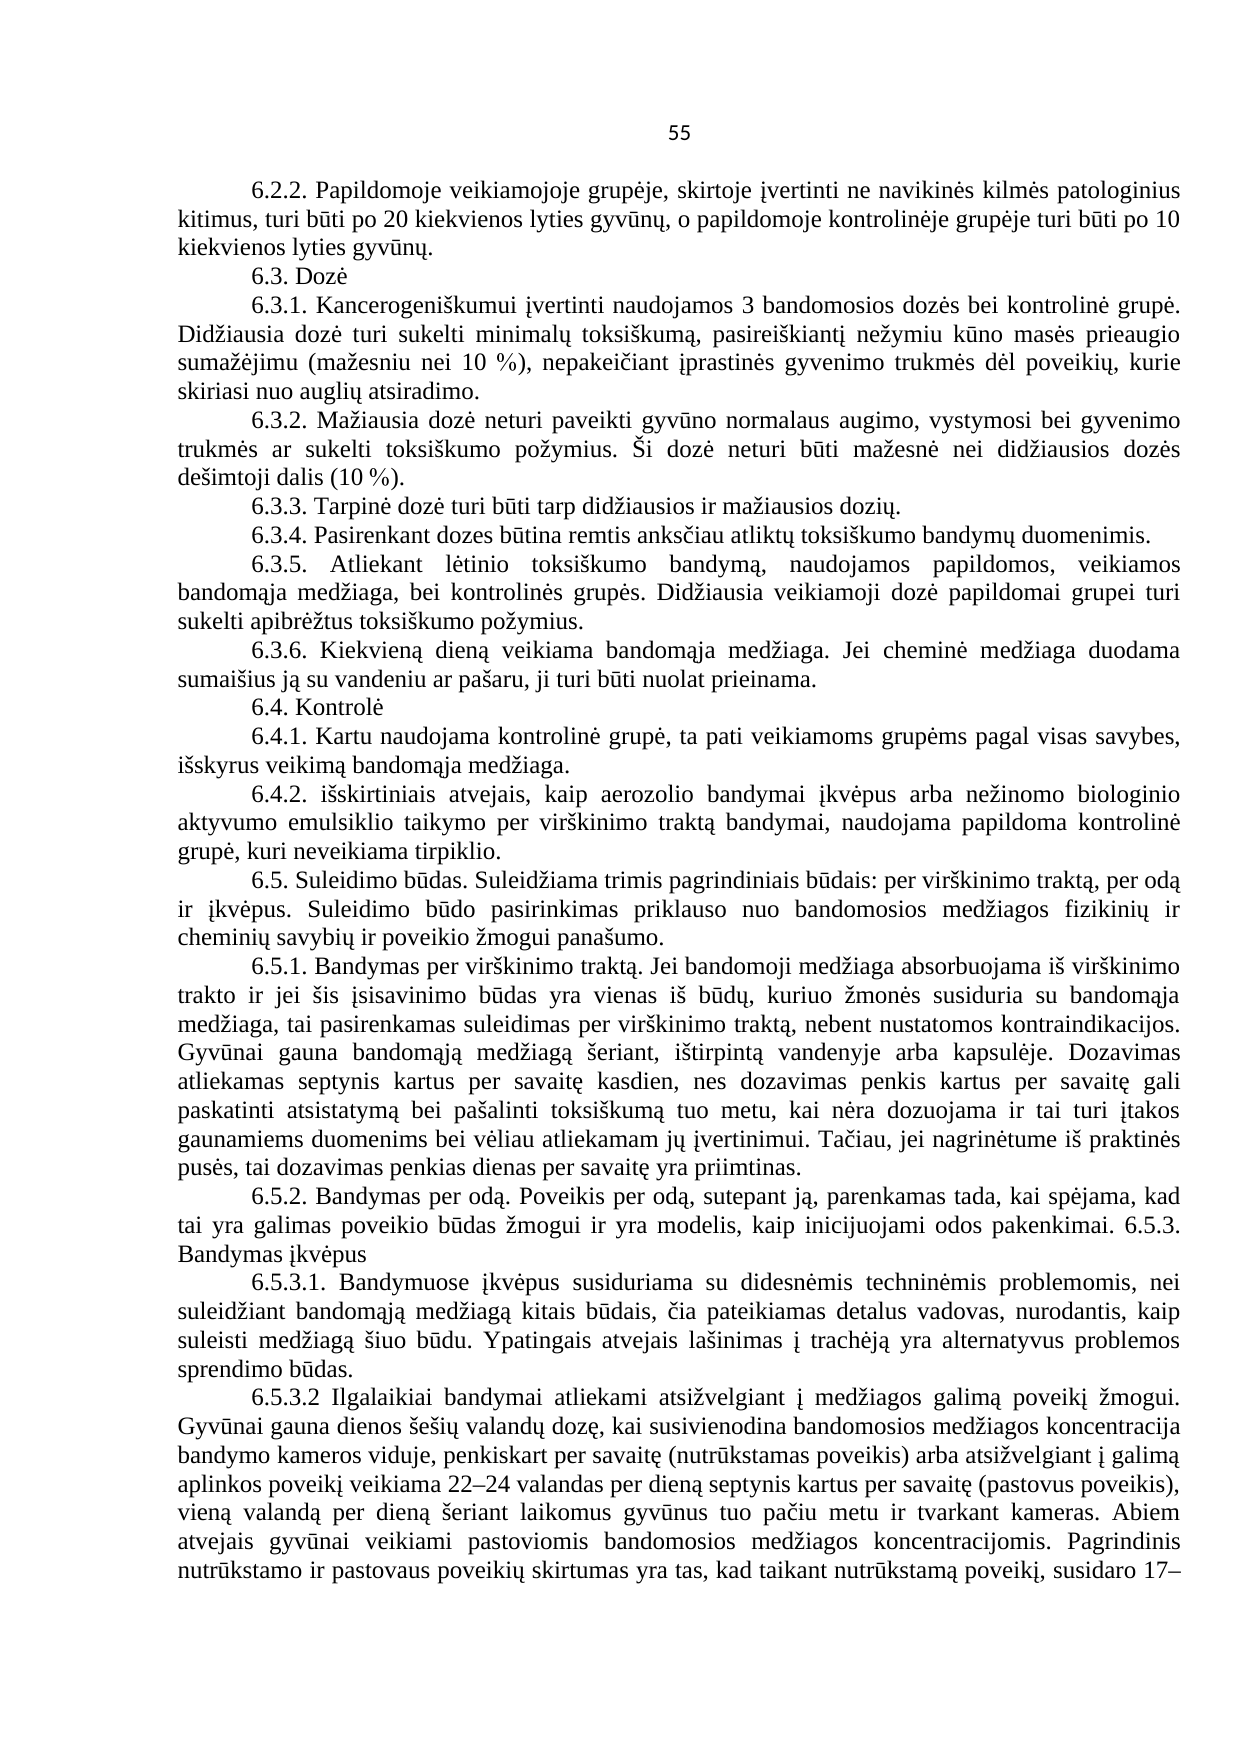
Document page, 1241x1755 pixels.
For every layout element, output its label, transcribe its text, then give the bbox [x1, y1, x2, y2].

text 6.3. Dozė [177, 261, 1181, 290]
text 6.3.2. Mažiausia dozė neturi paveikti gyvūno normalaus augimo, vystymosi bei gyvenimo trukmės ar sukelti toksiškumo požymius. Ši dozė neturi būti mažesnė nei didžiausios dozės dešimtoji dalis (10 ). [177, 405, 1181, 491]
text 6.3.4. Pasirenkant dozes būtina remtis anksčiau atliktų toksiškumo bandymų duomenimis. [177, 520, 1181, 549]
text 6.2.2. Papildomoje veikiamojoje grupėje, skirtoje įvertinti ne navikinės kilmės patologinius kitimus, turi būti po 20 kiekvienos lyties gyvūnų, o papildomoje kontrolinėje grupėje turi būti po 10 kiekvienos lyties gyvūnų. [177, 175, 1181, 261]
text 6.4.1. Kartu naudojama kontrolinė grupė, ta pati veikiamoms grupėms pagal visas savybes, išskyrus veikimą bandomąja medžiaga. [177, 721, 1181, 779]
text 6.5.2. Bandymas per odą. Poveikis per odą, sutepant ją, parenkamas tada, kai spėjama, kad tai yra galimas poveikio būdas žmogui ir yra modelis, kaip inicijuojami odos pakenkimai. 6.5.3. Bandymas įkvėpus [177, 1181, 1181, 1267]
text 6.3.1. Kancerogeniškumui įvertinti naudojamos 3 bandomosios dozės bei kontrolinė grupė. Didžiausia dozė turi sukelti minimalų toksiškumą, pasireiškiantį nežymiu kūno masės prieaugio sumažėjimu (mažesniu nei 10 ), nepakeičiant įprastinės gyvenimo trukmės dėl poveikių, kurie skiriasi nuo auglių atsiradimo. [177, 290, 1181, 405]
text 6.5.1. Bandymas per virškinimo traktą. Jei bandomoji medžiaga absorbuojama iš virškinimo trakto ir jei šis įsisavinimo būdas yra vienas iš būdų, kuriuo žmonės susiduria su bandomąja medžiaga, tai pasirenkamas suleidimas per virškinimo traktą, nebent nustatomos kontraindikacijos. Gyvūnai gauna bandomąją medžiagą šeriant, ištirpintą vandenyje arba kapsulėje. Dozavimas atliekamas septynis kartus per savaitę kasdien, nes dozavimas penkis kartus per savaitę gali paskatinti atsistatymą bei pašalinti toksiškumą tuo metu, kai nėra dozuojama ir tai turi įtakos gaunamiems duomenims bei vėliau atliekamam jų įvertinimui. Tačiau, jei nagrinėtume iš praktinės pusės, tai dozavimas penkias dienas per savaitę yra priimtinas. [177, 951, 1181, 1181]
text 6.4.2. išskirtiniais atvejais, kaip aerozolio bandymai įkvėpus arba nežinomo biologinio aktyvumo emulsiklio taikymo per virškinimo traktą bandymai, naudojama papildoma kontrolinė grupė, kuri neveikiama tirpiklio. [177, 779, 1181, 865]
text 6.3.3. Tarpinė dozė turi būti tarp didžiausios ir mažiausios dozių. [177, 491, 1181, 520]
text 6.3.6. Kiekvieną dieną veikiama bandomąja medžiaga. Jei cheminė medžiaga duodama sumaišius ją su vandeniu ar pašaru, ji turi būti nuolat prieinama. [177, 635, 1181, 692]
text 6.4. Kontrolė [177, 692, 1181, 721]
text 6.5. Suleidimo būdas. Suleidžiama trimis pagrindiniais būdais: per virškinimo traktą, per odą ir įkvėpus. Suleidimo būdo pasirinkimas priklauso nuo bandomosios medžiagos fizikinių ir cheminių savybių ir poveikio žmogui panašumo. [177, 865, 1181, 951]
text 6.3.5. Atliekant lėtinio toksiškumo bandymą, naudojamos papildomos, veikiamos bandomąja medžiaga, bei kontrolinės grupės. Didžiausia veikiamoji dozė papildomai grupei turi sukelti apibrėžtus toksiškumo požymius. [177, 549, 1181, 635]
text 6.5.3.2 Ilgalaikiai bandymai atliekami atsižvelgiant į medžiagos galimą poveikį žmogui. Gyvūnai gauna dienos šešių valandų dozę, kai susivienodina bandomosios medžiagos koncentracija bandymo kameros viduje, penkiskart per savaitę (nutrūkstamas poveikis) arba atsižvelgiant į galimą aplinkos poveikį veikiama 22–24 valandas per dieną septynis kartus per savaitę (pastovus poveikis), vieną valandą per dieną šeriant laikomus gyvūnus tuo pačiu metu ir tvarkant kameras. Abiem atvejais gyvūnai veikiami pastoviomis bandomosios medžiagos koncentracijomis. Pagrindinis nutrūkstamo ir pastovaus poveikių skirtumas yra tas, kad taikant nutrūkstamą poveikį, susidaro 17– [177, 1382, 1181, 1584]
text 6.5.3.1. Bandymuose įkvėpus susiduriama su didesnėmis techninėmis problemomis, nei suleidžiant bandomąją medžiagą kitais būdais, čia pateikiamas detalus vadovas, nurodantis, kaip suleisti medžiagą šiuo būdu. Ypatingais atvejais lašinimas į trachėją yra alternatyvus problemos sprendimo būdas. [177, 1267, 1181, 1382]
